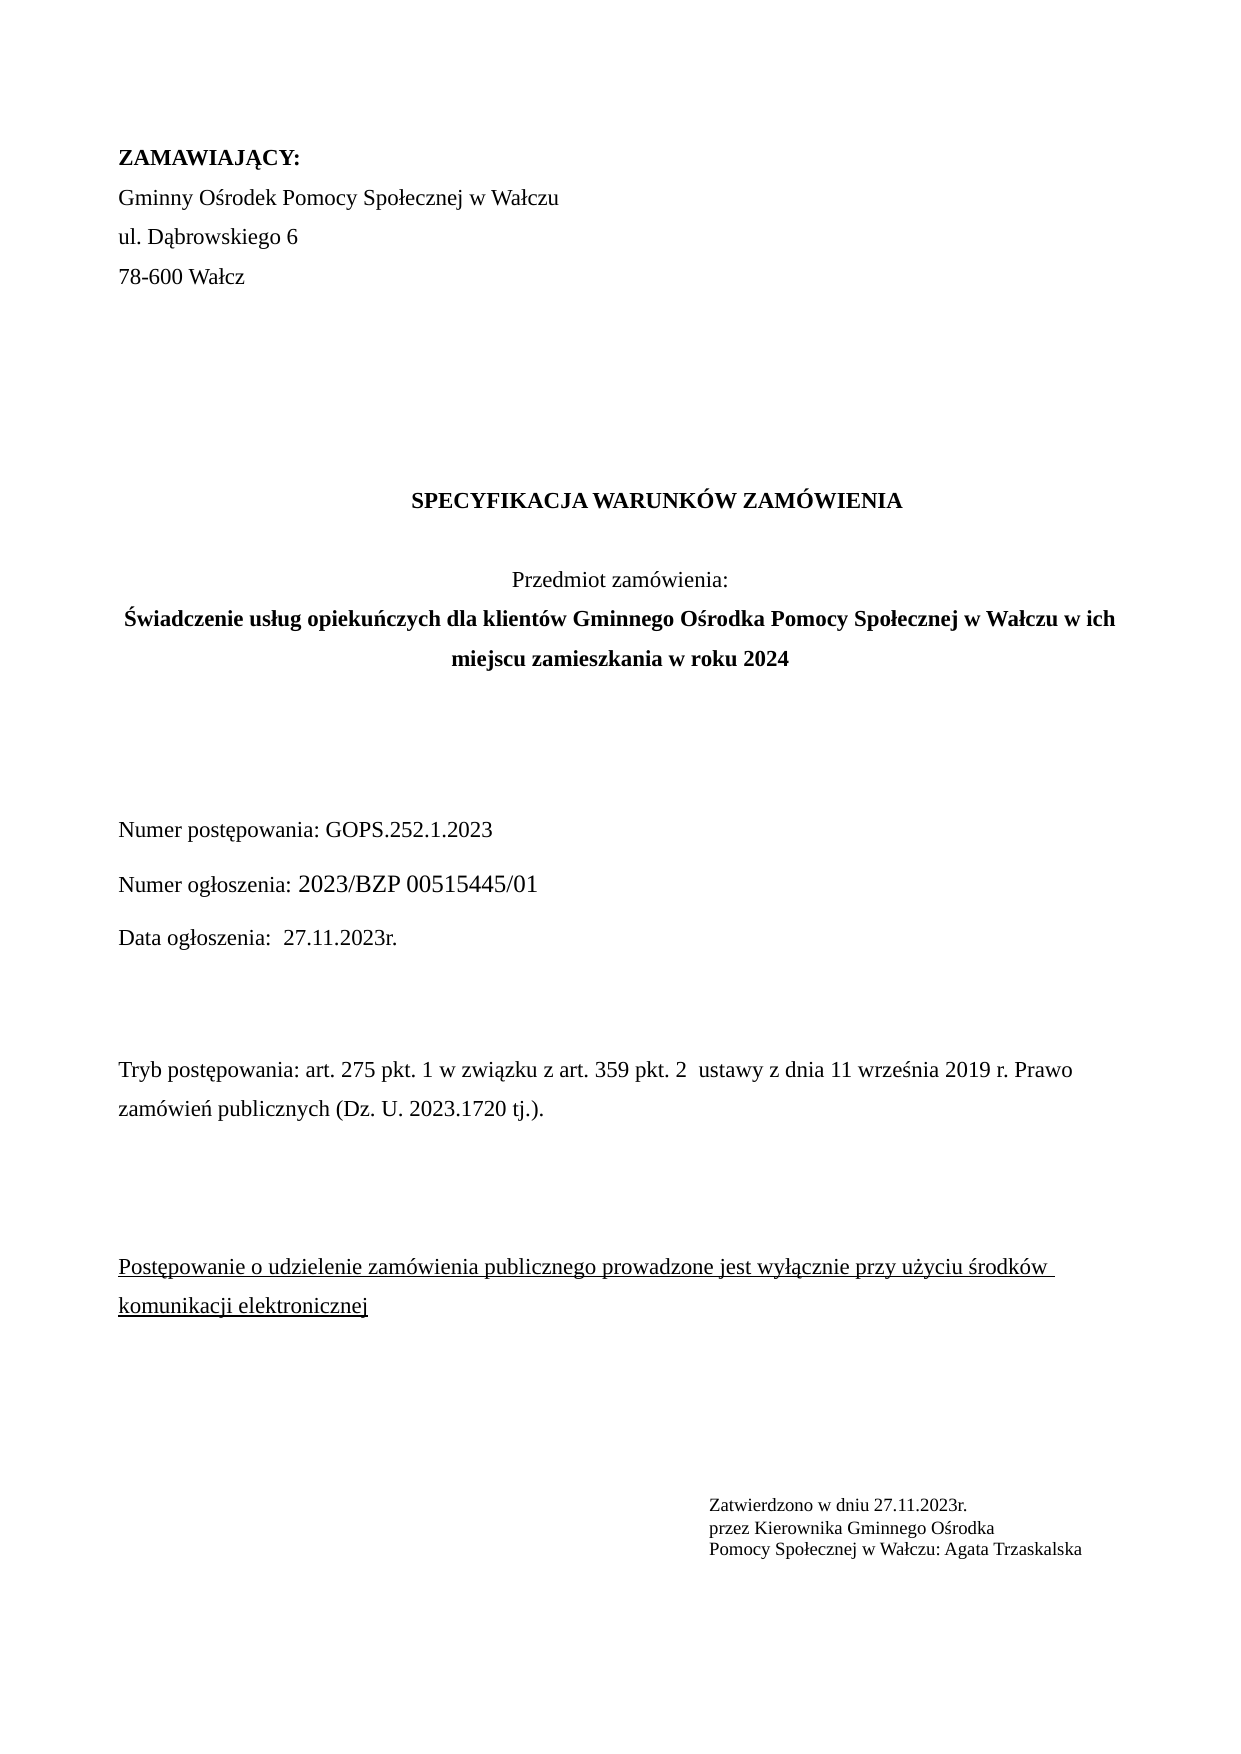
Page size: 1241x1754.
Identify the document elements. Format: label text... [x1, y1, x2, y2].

text Gminny Ośrodek Pomocy Społecznej w Wałczu [118, 184, 1122, 210]
text przez Kierownika Gminnego Ośrodka [635, 1517, 1122, 1538]
text ul. Dąbrowskiego 6 [118, 223, 1122, 250]
text Zatwierdzono w dniu 27.11.2023r. [118, 1490, 1122, 1517]
text SPECYFIKACJA WARUNKÓW ZAMÓWIENIA [118, 487, 1122, 513]
text Postępowanie o udzielenie zamówienia publicznego prowadzone jest wyłącznie przy użyciu środków komunikacji elektronicznej [118, 1253, 1122, 1319]
text Pomocy Społecznej w Wałczu: Agata Trzaskalska [635, 1538, 1122, 1560]
text 78-600 Wałcz [118, 263, 1122, 289]
text Tryb postępowania: art. 275 pkt. 1 w związku z art. 359 pkt. 2 ustawy z dnia 11 września 2019 r. Prawo zamówień publicznych (Dz. U. 2023.1720 tj.). [118, 1056, 1122, 1122]
text Świadczenie usług opiekuńczych dla klientów Gminnego Ośrodka Pomocy Społecznej w Wałczu w ich miejscu zamieszkania w roku 2024 [118, 605, 1122, 671]
text Numer postępowania: GOPS.252.1.2023 [118, 816, 1122, 842]
text Przedmiot zamówienia: [118, 566, 1122, 592]
text Data ogłoszenia: 27.11.2023r. [118, 924, 1122, 950]
text Numer ogłoszenia: 2023/BZP 00515445/01 [118, 869, 1122, 898]
text ZAMAWIAJĄCY: [118, 144, 1122, 171]
